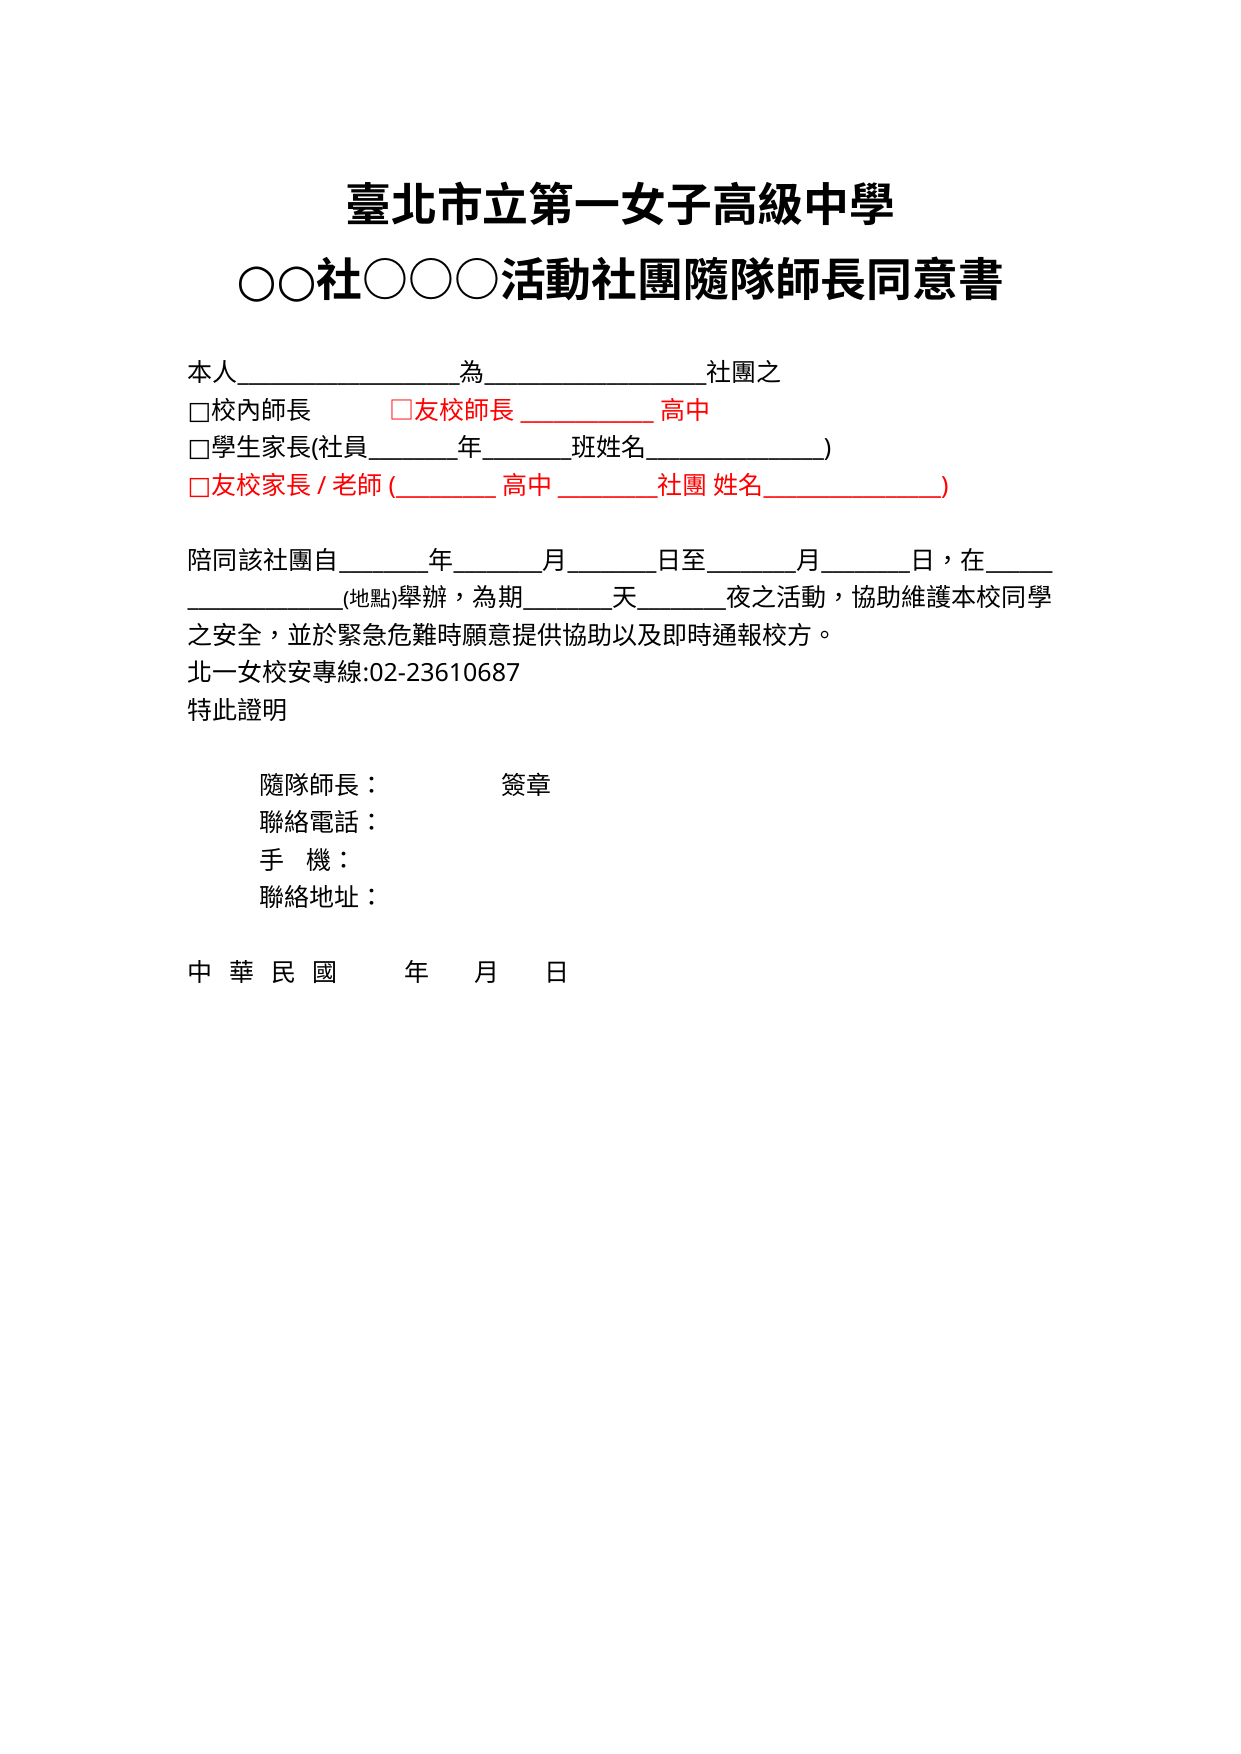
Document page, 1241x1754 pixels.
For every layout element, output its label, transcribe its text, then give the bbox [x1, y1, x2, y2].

text 臺北市立第一女子高級中學 [187, 164, 1053, 239]
text 隨隊師長： 簽章 [187, 764, 1053, 802]
text ○○社○○○活動社團隨隊師長同意書 [187, 239, 1053, 314]
text □校內師長 □友校師長 ____________ 高中 [187, 389, 1053, 427]
text □友校家長 / 老師 (_________ 高中 _________社團 姓名________________) [187, 464, 1053, 502]
text 本人____________________為____________________社團之 [187, 352, 1053, 389]
text 中 華 民 國 年 月 日 [187, 952, 1053, 989]
text 特此證明 [187, 689, 1053, 727]
text 聯絡電話： [187, 802, 1053, 839]
text 聯絡地址： [187, 877, 1053, 914]
text □學生家長(社員________年________班姓名________________) [187, 427, 1053, 464]
text 陪同該社團自________年________月________日至________月________日，在____________________(地點)舉辦，為期________天________夜之活動，協助維護本校同學之安全，並於緊急危難時願意提供協助以及即時通報校方。 [187, 539, 1053, 652]
text 手 機： [187, 839, 1053, 877]
text 北一女校安專線:02-23610687 [187, 652, 1053, 689]
